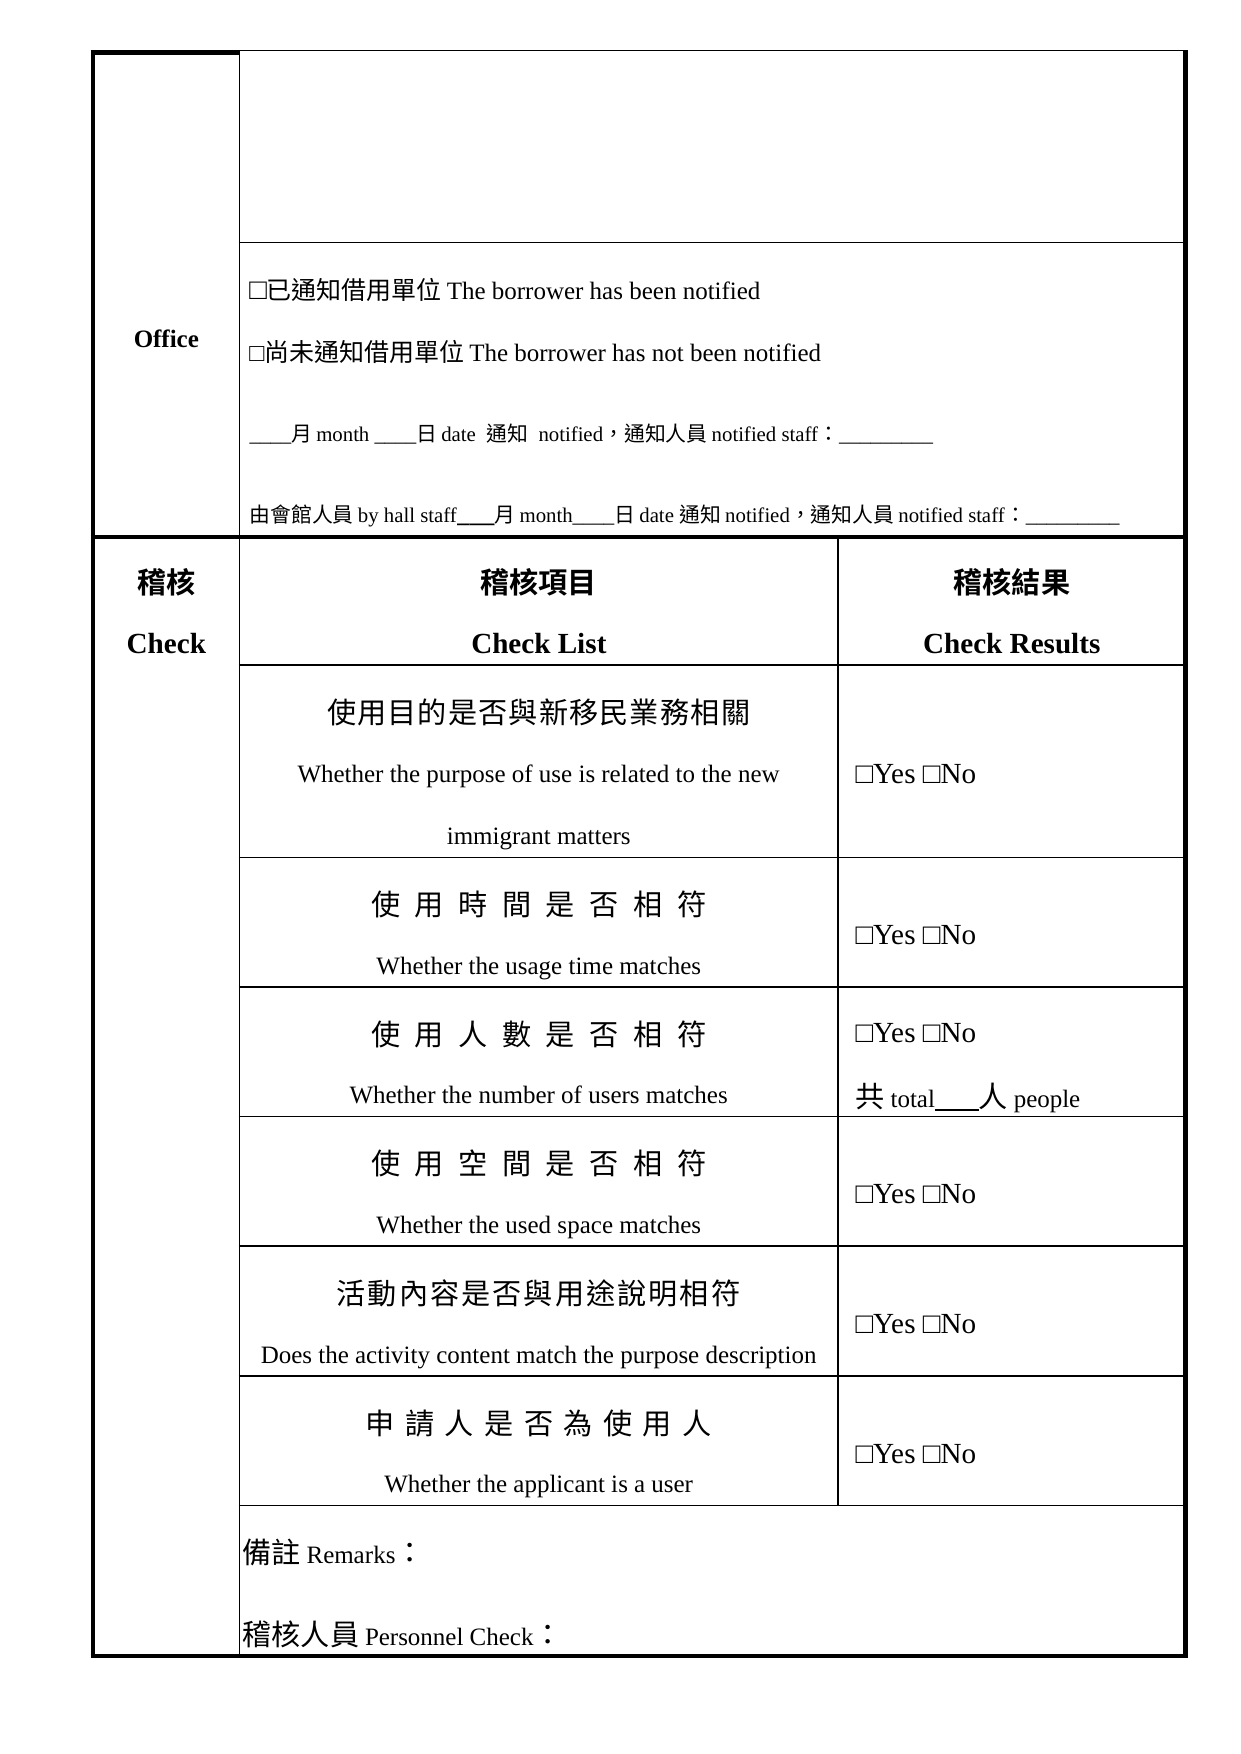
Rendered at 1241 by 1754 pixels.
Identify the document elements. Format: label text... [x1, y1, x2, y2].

table_cell 稽核項目 Check List [240, 539, 837, 664]
table_cell [947, 51, 1183, 242]
table_cell □Yes □No [839, 666, 1183, 856]
table_cell □已通知借用單位The borrower has been notified □尚未通知借用單位The borrower has not been notified ____月month ____日date 通知 notified，通知人員notified staff：_________ 由會館人員by hall staff___月month____日date 通知notified，通知人員notified staff：_________ [240, 243, 1183, 534]
table_cell Office [95, 55, 239, 534]
table_cell 稽核結果 Check Results [839, 539, 1183, 664]
table_cell 稽核 Check [95, 539, 239, 1653]
table_cell □Yes □No [839, 1377, 1183, 1505]
table_cell 使用時間是否相符 Whether the usage time matches [240, 858, 837, 986]
table_cell 備註Remarks： 稽核人員Personnel Check： [240, 1506, 1183, 1653]
table_cell □Yes □No [839, 1247, 1183, 1375]
table_cell [488, 51, 947, 242]
table_cell □Yes □No [839, 858, 1183, 986]
table_cell 申請人是否為使用人 Whether the applicant is a user [240, 1377, 837, 1505]
table_cell □Yes □No 共total 人people [839, 988, 1183, 1116]
table_cell 活動內容是否與用途說明相符 Does the activity content match the purpose description [240, 1247, 837, 1375]
table_cell 使用空間是否相符 Whether the used space matches [240, 1117, 837, 1245]
table_cell 使用人數是否相符 Whether the number of users matches [240, 988, 837, 1116]
table_cell 使用目的是否與新移民業務相關 Whether the purpose of use is related to the new immigrant matters [240, 666, 837, 856]
table_cell [240, 51, 488, 242]
table_cell □Yes □No [839, 1117, 1183, 1245]
